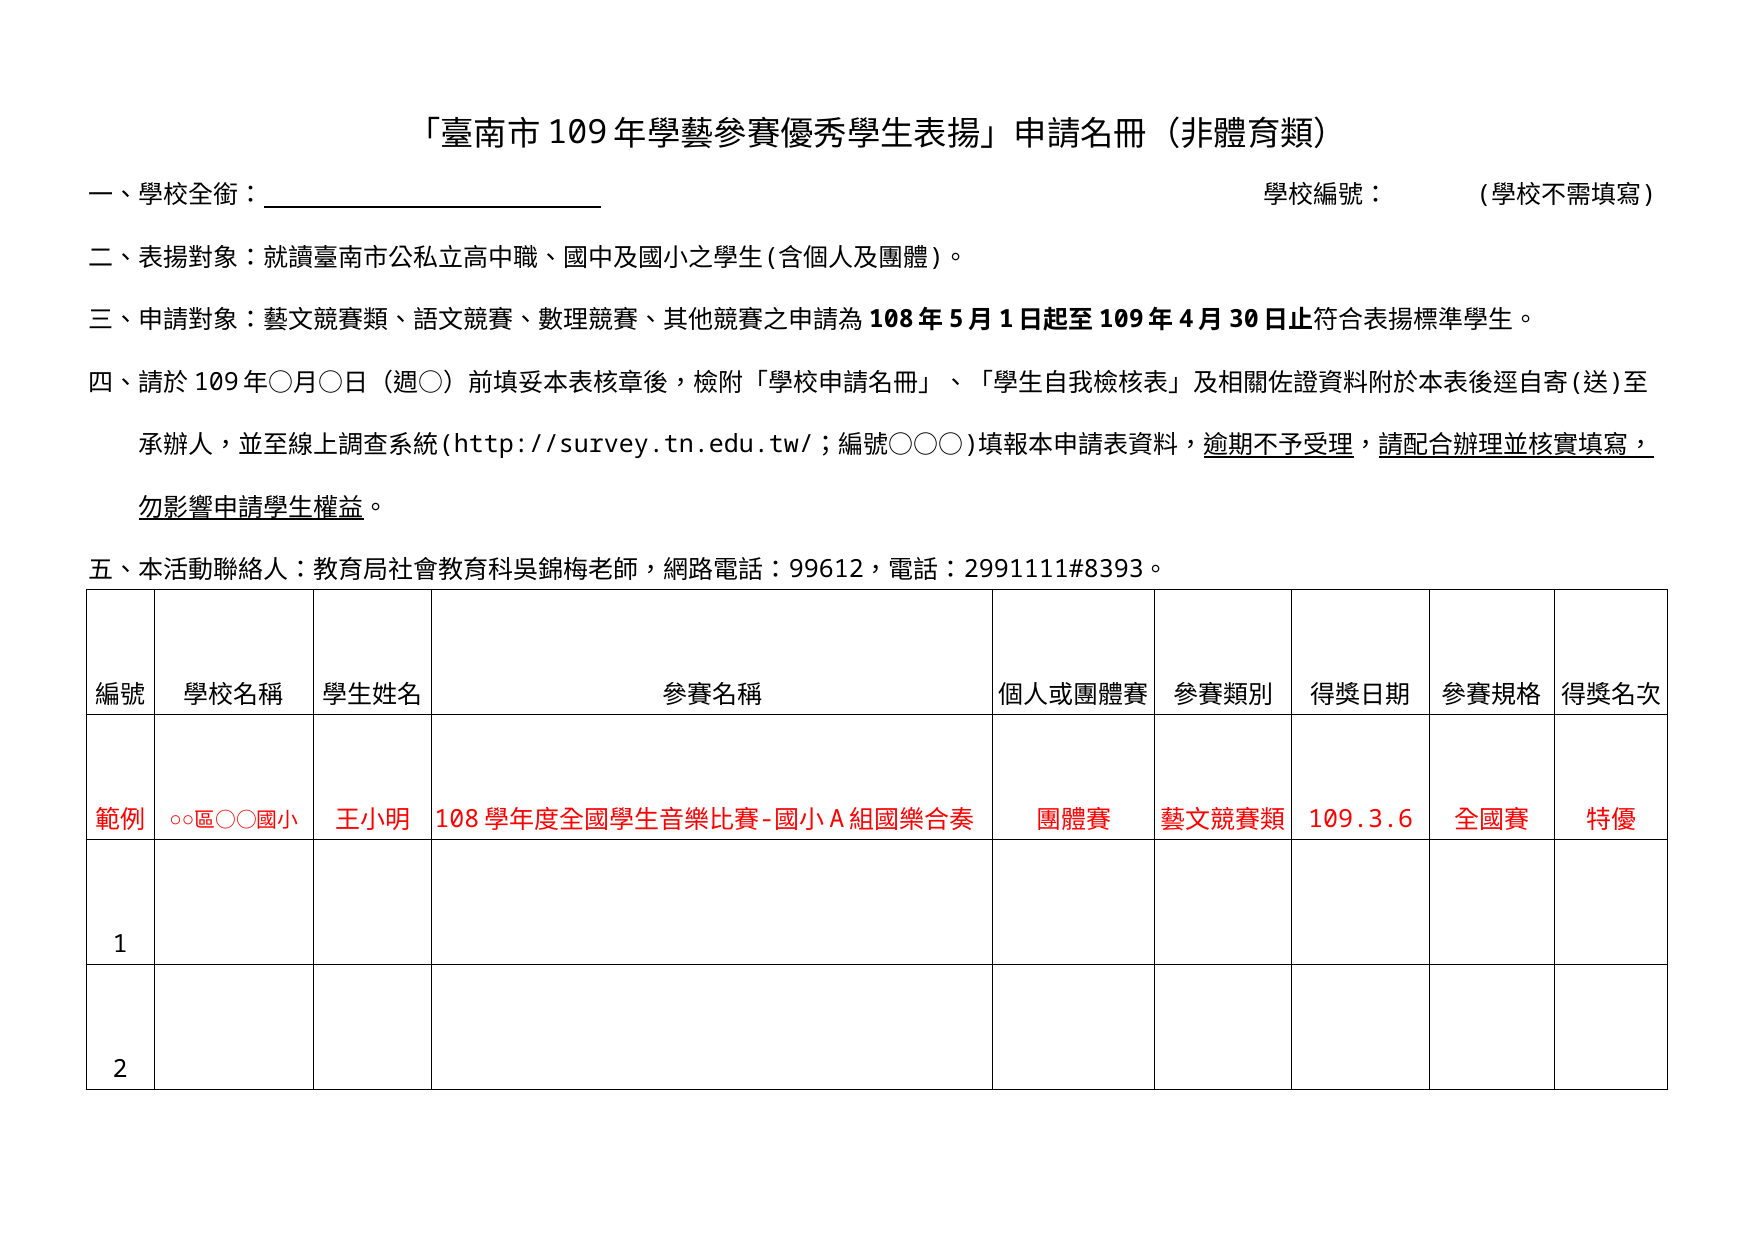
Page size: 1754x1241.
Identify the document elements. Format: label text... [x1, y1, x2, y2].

table_cell [993, 840, 1154, 964]
text 「臺南市109年學藝參賽優秀學生表揚」申請名冊（非體育類） [89, 89, 1665, 151]
table_cell ○○區○○國小 [155, 715, 313, 839]
table_cell 108學年度全國學生音樂比賽-國小A組國樂合奏 [432, 715, 992, 839]
table_cell 1 [87, 840, 154, 964]
table_cell [1292, 840, 1429, 964]
table_cell [432, 840, 992, 964]
table_header 得獎名次 [1555, 590, 1667, 714]
text 五、本活動聯絡人：教育局社會教育科吳錦梅老師，網路電話：99612，電話：2991111#8393。 [89, 526, 1665, 589]
table_header 編號 [87, 590, 154, 714]
table_cell [314, 840, 431, 964]
text 一、學校全銜： 學校編號： (學校不需填寫) [89, 151, 1665, 214]
table_cell 2 [87, 965, 154, 1089]
table_cell 全國賽 [1430, 715, 1554, 839]
table_cell [1555, 965, 1667, 1089]
table_header 學校名稱 [155, 590, 313, 714]
table_cell 範例 [87, 715, 154, 839]
table_cell [1430, 965, 1554, 1089]
table_cell 109.3.6 [1292, 715, 1429, 839]
table_cell 王小明 [314, 715, 431, 839]
table_cell [155, 965, 313, 1089]
table_cell [1430, 840, 1554, 964]
table_cell 藝文競賽類 [1155, 715, 1291, 839]
table_cell 團體賽 [993, 715, 1154, 839]
table_cell [432, 965, 992, 1089]
table_cell [155, 840, 313, 964]
table_cell [1155, 965, 1291, 1089]
table_header 得獎日期 [1292, 590, 1429, 714]
table_header 參賽名稱 [432, 590, 992, 714]
table_cell [1155, 840, 1291, 964]
table_cell 特優 [1555, 715, 1667, 839]
text 三、申請對象：藝文競賽類、語文競賽、數理競賽、其他競賽之申請為108年5月1日起至109年4月30日止符合表揚標準學生。 [89, 276, 1665, 339]
table_cell [1292, 965, 1429, 1089]
table_header 個人或團體賽 [993, 590, 1154, 714]
table_header 參賽規格 [1430, 590, 1554, 714]
text 四、請於109年○月○日（週○）前填妥本表核章後，檢附「學校申請名冊」、「學生自我檢核表」及相關佐證資料附於本表後逕自寄(送)至承辦人，並至線上調查系統(http://survey.tn.edu.tw/；編號○○○)填報本申請表資料，逾期不予受理，請配合辦理並核實填寫，勿影響申請學生權益。 [89, 339, 1665, 526]
text 二、表揚對象：就讀臺南市公私立高中職、國中及國小之學生(含個人及團體)。 [89, 214, 1665, 276]
table_header 參賽類別 [1155, 590, 1291, 714]
table_cell [993, 965, 1154, 1089]
table_cell [314, 965, 431, 1089]
table_cell [1555, 840, 1667, 964]
table_header 學生姓名 [314, 590, 431, 714]
